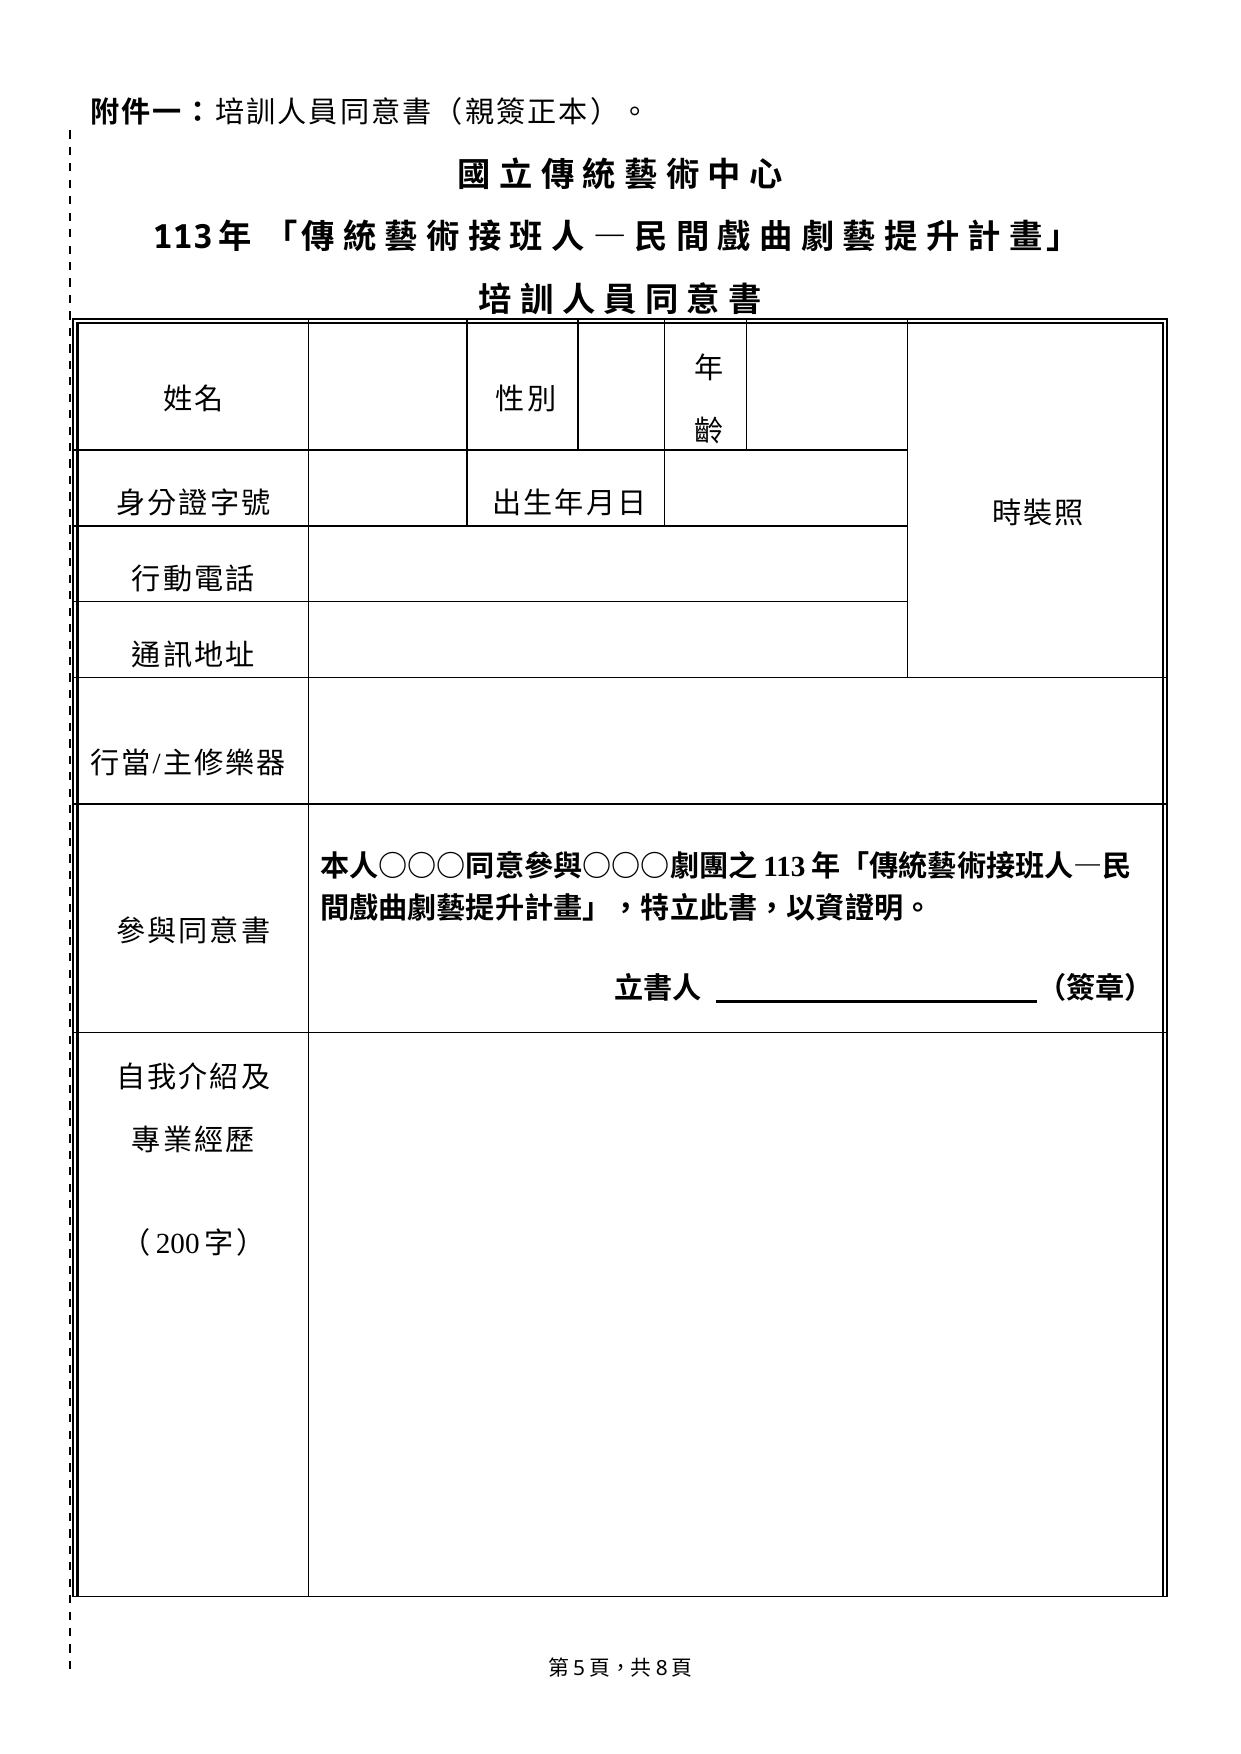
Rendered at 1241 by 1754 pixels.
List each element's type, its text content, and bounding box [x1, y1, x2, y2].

table_cell [309, 678, 1162, 803]
table_cell [665, 451, 907, 525]
table_cell [309, 1033, 1162, 1596]
text 國立傳統藝術中心 [89, 130, 1151, 193]
table_cell [309, 602, 907, 677]
table_header [579, 324, 664, 449]
table_header [309, 324, 466, 449]
table_cell 出生年月日 [468, 451, 664, 525]
table_cell [309, 527, 907, 601]
table_cell 本人○○○同意參與○○○劇團之113年「傳統藝術接班人—民間戲曲劇藝提升計畫」，特立此書，以資證明。 立書人 （簽章） [309, 805, 1162, 1032]
text 113年「傳統藝術接班人—民間戲曲劇藝提升計畫」 [89, 193, 1151, 255]
text 培訓人員同意書 [89, 255, 1151, 318]
table_header [747, 324, 907, 449]
table_cell 行當/主修樂器 [79, 678, 308, 803]
table_cell [309, 451, 466, 525]
table_cell 通訊地址 [79, 602, 308, 677]
table_header 年齡 [665, 324, 746, 449]
table_header 姓名 [79, 324, 308, 449]
table_header 時裝照 [908, 324, 1162, 677]
table_cell 行動電話 [79, 527, 308, 601]
table_cell 身分證字號 [79, 451, 308, 525]
table_cell 自我介紹及 專業經歷 （200字） [79, 1033, 308, 1596]
text 附件一：培訓人員同意書（親簽正本）。 [89, 68, 1151, 130]
table_cell 參與同意書 [79, 805, 308, 1032]
table_header 性別 [468, 324, 577, 449]
